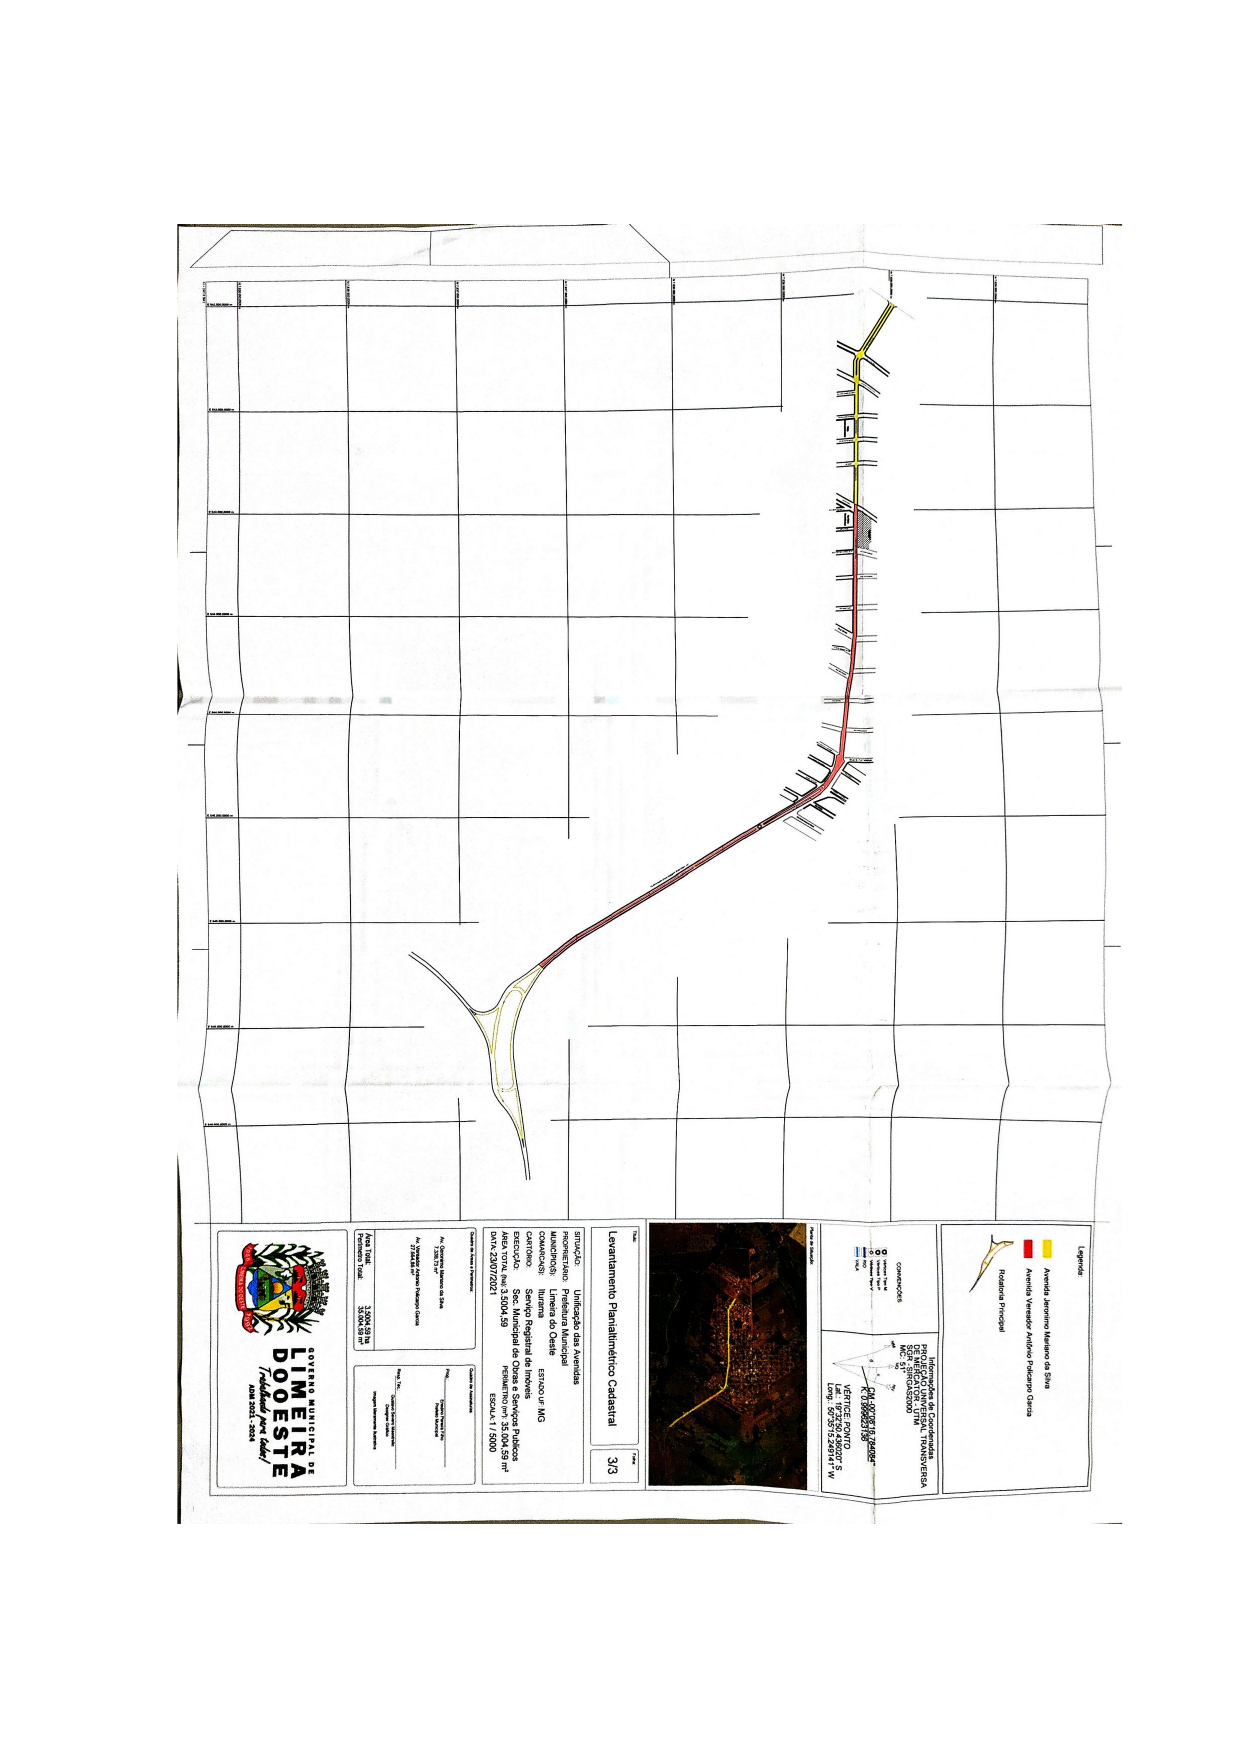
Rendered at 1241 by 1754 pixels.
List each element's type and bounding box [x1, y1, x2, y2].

picture [177, 224, 1123, 1524]
